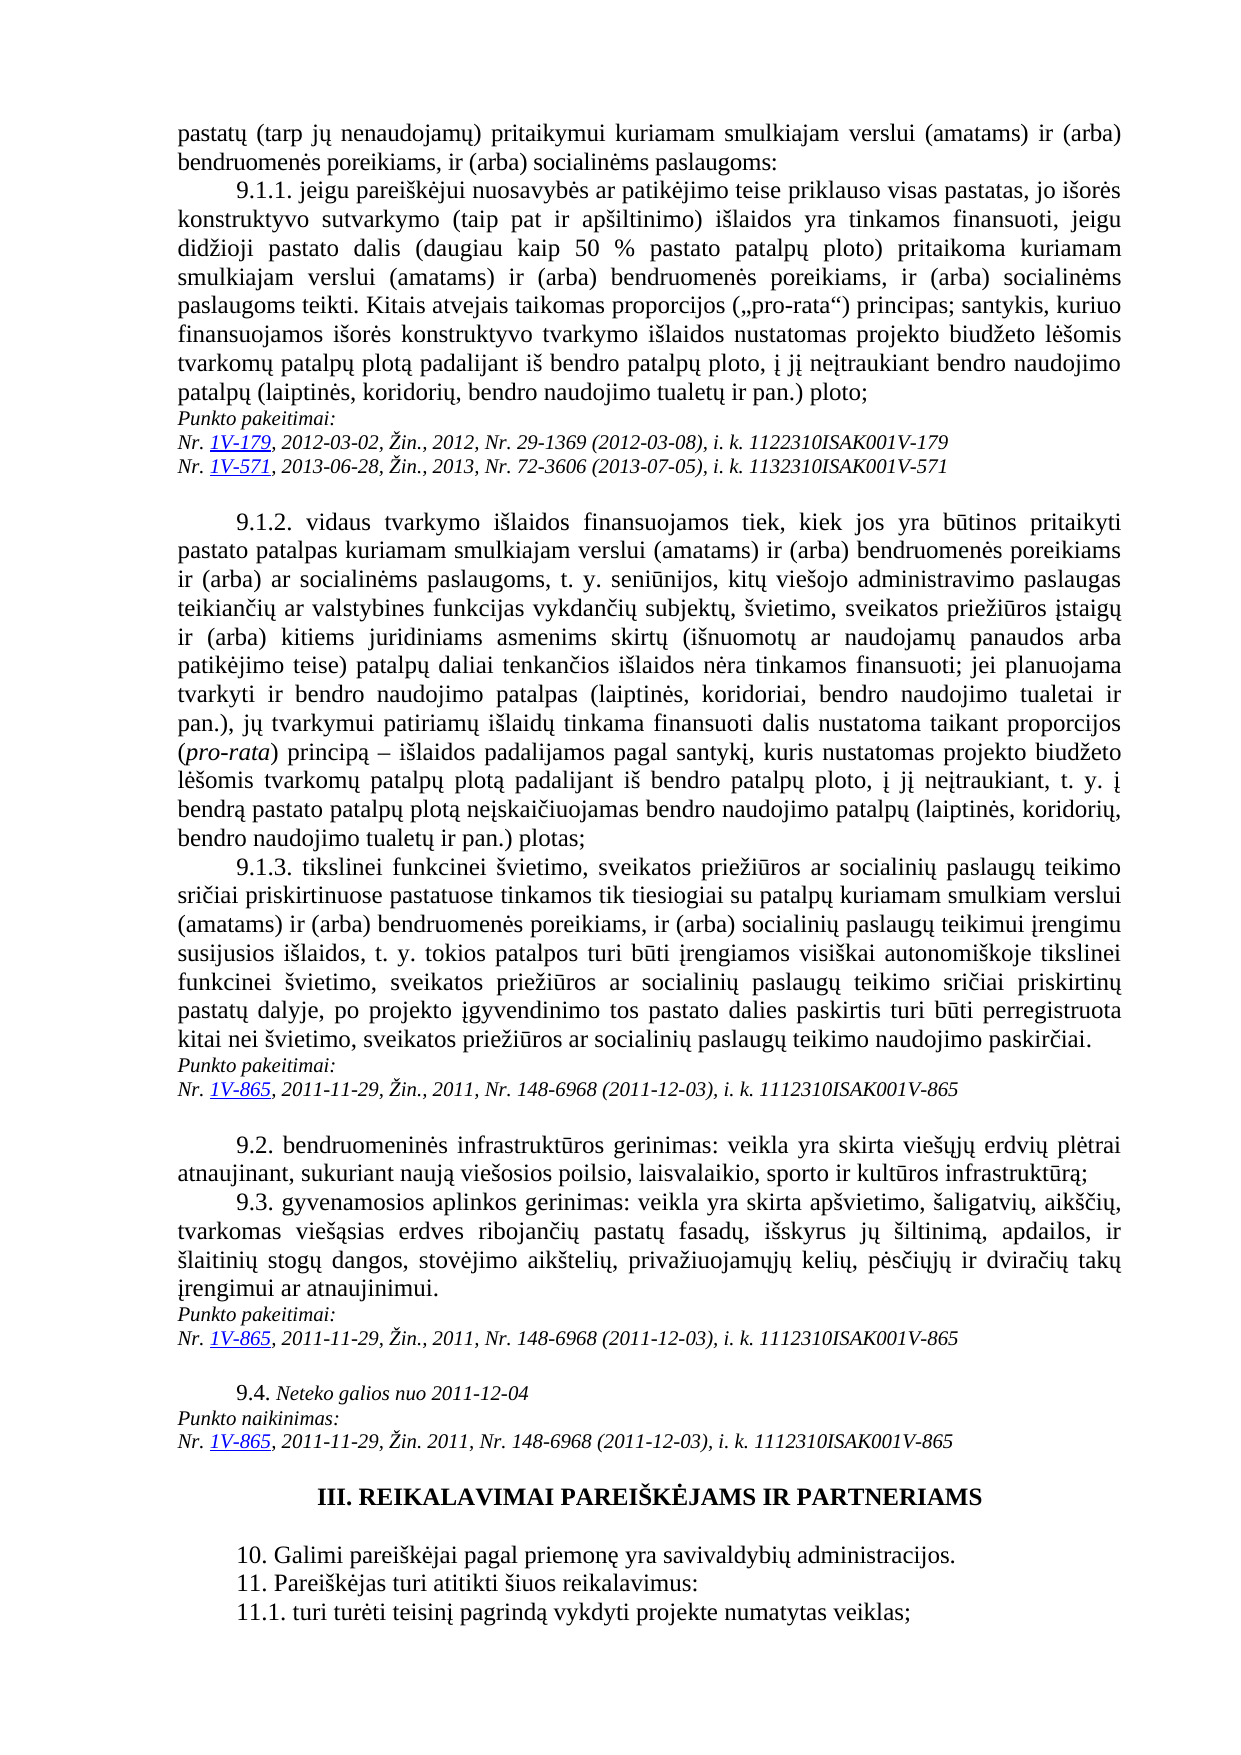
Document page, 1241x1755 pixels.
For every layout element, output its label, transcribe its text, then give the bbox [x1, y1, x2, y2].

text 9.1.3. tikslinei funkcinei švietimo, sveikatos priežiūros ar socialinių paslaugų teikimo sričiai priskirtinuose pastatuose tinkamos tik tiesiogiai su patalpų kuriamam smulkiam verslui (amatams) ir (arba) bendruomenės poreikiams, ir (arba) socialinių paslaugų teikimui įrengimu susijusios išlaidos, t. y. tokios patalpos turi būti įrengiamos visiškai autonomiškoje tikslinei funkcinei švietimo, sveikatos priežiūros ar socialinių paslaugų teikimo sričiai priskirtinų pastatų dalyje, po projekto įgyvendinimo tos pastato dalies paskirtis turi būti perregistruota kitai nei švietimo, sveikatos priežiūros ar socialinių paslaugų teikimo naudojimo paskirčiai. [177, 852, 1122, 1053]
text Punkto pakeitimai: [177, 1053, 1122, 1077]
text Punkto pakeitimai: [177, 406, 1122, 430]
text 11.1. turi turėti teisinį pagrindą vykdyti projekte numatytas veiklas; [177, 1597, 1122, 1626]
text Nr. 1V-571, 2013-06-28, Žin., 2013, Nr. 72-3606 (2013-07-05), i. k. 1132310ISAK001V-571 [177, 454, 1122, 478]
text Nr. 1V-865, 2011-11-29, Žin., 2011, Nr. 148-6968 (2011-12-03), i. k. 1112310ISAK001V-865 [177, 1077, 1122, 1101]
text III. REIKALAVIMAI PAREIŠKĖJAMS IR PARTNERIAMS [177, 1482, 1122, 1511]
text 11. Pareiškėjas turi atitikti šiuos reikalavimus: [177, 1568, 1122, 1597]
text pastatų (tarp jų nenaudojamų) pritaikymui kuriamam smulkiajam verslui (amatams) ir (arba) bendruomenės poreikiams, ir (arba) socialinėms paslaugoms: [177, 118, 1122, 176]
text Nr. 1V-865, 2011-11-29, Žin. 2011, Nr. 148-6968 (2011-12-03), i. k. 1112310ISAK001V-865 [177, 1429, 1122, 1453]
text 9.3. gyvenamosios aplinkos gerinimas: veikla yra skirta apšvietimo, šaligatvių, aikščių, tvarkomas viešąsias erdves ribojančių pastatų fasadų, išskyrus jų šiltinimą, apdailos, ir šlaitinių stogų dangos, stovėjimo aikštelių, privažiuojamųjų kelių, pėsčiųjų ir dviračių takų įrengimui ar atnaujinimui. [177, 1187, 1122, 1302]
text 9.2. bendruomeninės infrastruktūros gerinimas: veikla yra skirta viešųjų erdvių plėtrai atnaujinant, sukuriant naują viešosios poilsio, laisvalaikio, sporto ir kultūros infrastruktūrą; [177, 1130, 1122, 1187]
text 9.4. Neteko galios nuo 2011-12-04 [177, 1379, 1122, 1405]
text 9.1.1. jeigu pareiškėjui nuosavybės ar patikėjimo teise priklauso visas pastatas, jo išorės konstruktyvo sutvarkymo (taip pat ir apšiltinimo) išlaidos yra tinkamos finansuoti, jeigu didžioji pastato dalis (daugiau kaip 50 % pastato patalpų ploto) pritaikoma kuriamam smulkiajam verslui (amatams) ir (arba) bendruomenės poreikiams, ir (arba) socialinėms paslaugoms teikti. Kitais atvejais taikomas proporcijos („pro-rata“) principas; santykis, kuriuo finansuojamos išorės konstruktyvo tvarkymo išlaidos nustatomas projekto biudžeto lėšomis tvarkomų patalpų plotą padalijant iš bendro patalpų ploto, į jį neįtraukiant bendro naudojimo patalpų (laiptinės, koridorių, bendro naudojimo tualetų ir pan.) ploto; [177, 176, 1122, 406]
text Nr. 1V-179, 2012-03-02, Žin., 2012, Nr. 29-1369 (2012-03-08), i. k. 1122310ISAK001V-179 [177, 430, 1122, 454]
text Punkto naikinimas: [177, 1405, 1122, 1429]
text Punkto pakeitimai: [177, 1302, 1122, 1326]
text Nr. 1V-865, 2011-11-29, Žin., 2011, Nr. 148-6968 (2011-12-03), i. k. 1112310ISAK001V-865 [177, 1326, 1122, 1350]
text 9.1.2. vidaus tvarkymo išlaidos finansuojamos tiek, kiek jos yra būtinos pritaikyti pastato patalpas kuriamam smulkiajam verslui (amatams) ir (arba) bendruomenės poreikiams ir (arba) ar socialinėms paslaugoms, t. y. seniūnijos, kitų viešojo administravimo paslaugas teikiančių ar valstybines funkcijas vykdančių subjektų, švietimo, sveikatos priežiūros įstaigų ir (arba) kitiems juridiniams asmenims skirtų (išnuomotų ar naudojamų panaudos arba patikėjimo teise) patalpų daliai tenkančios išlaidos nėra tinkamos finansuoti; jei planuojama tvarkyti ir bendro naudojimo patalpas (laiptinės, koridoriai, bendro naudojimo tualetai ir pan.), jų tvarkymui patiriamų išlaidų tinkama finansuoti dalis nustatoma taikant proporcijos (pro-rata) principą – išlaidos padalijamos pagal santykį, kuris nustatomas projekto biudžeto lėšomis tvarkomų patalpų plotą padalijant iš bendro patalpų ploto, į jį neįtraukiant, t. y. į bendrą pastato patalpų plotą neįskaičiuojamas bendro naudojimo patalpų (laiptinės, koridorių, bendro naudojimo tualetų ir pan.) plotas; [177, 507, 1122, 852]
text 10. Galimi pareiškėjai pagal priemonę yra savivaldybių administracijos. [177, 1540, 1122, 1568]
